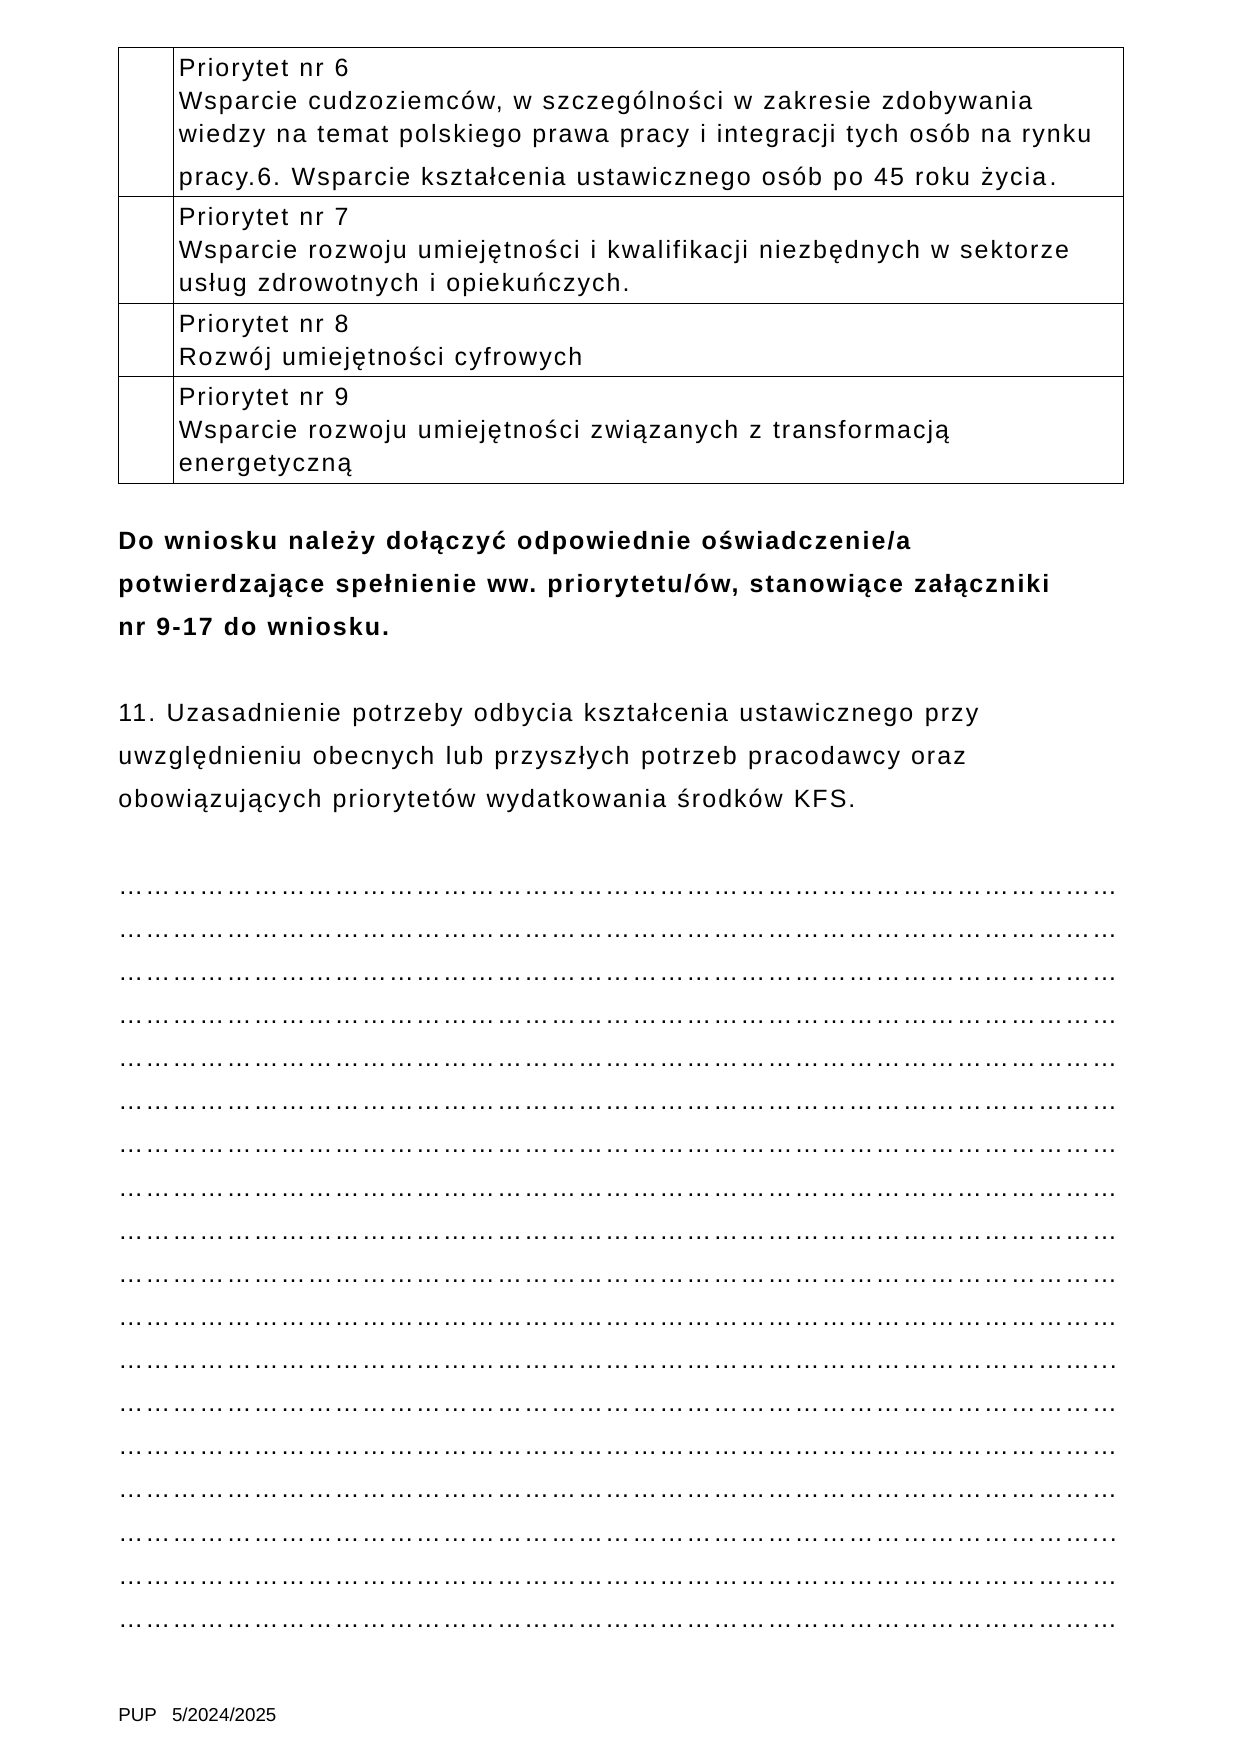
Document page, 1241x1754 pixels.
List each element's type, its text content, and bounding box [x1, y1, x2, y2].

table_cell Priorytet nr 9 Wsparcie rozwoju umiejętności związanych z transformacją energetyczną [174, 377, 1123, 482]
table_cell Priorytet nr 7 Wsparcie rozwoju umiejętności i kwalifikacji niezbędnych w sektorze usług zdrowotnych i opiekuńczych. [174, 197, 1123, 303]
text ………………………………………………………………………………………………… ………………………………………………………………………………………………… [118, 1561, 1123, 1632]
text ………………………………………………………………………………………………… ………………………………………………………………………………………………… ………………………………………………………………………………………………… ………………………………………………………………………………………………... [118, 1388, 1123, 1546]
table_cell Priorytet nr 8 Rozwój umiejętności cyfrowych [174, 304, 1123, 376]
text 11. Uzasadnienie potrzeby odbycia kształcenia ustawicznego przy uwzględnieniu obecnych lub przyszłych potrzeb pracodawcy oraz obowiązujących priorytetów wydatkowania środków KFS. [118, 698, 1123, 813]
table_cell Priorytet nr 6 Wsparcie cudzoziemców, w szczególności w zakresie zdobywania wiedzy na temat polskiego prawa pracy i integracji tych osób na rynku pracy.6. Wsparcie kształcenia ustawicznego osób po 45 roku życia. [174, 48, 1123, 196]
table_cell [119, 48, 173, 196]
table_cell [119, 197, 173, 303]
table_cell [119, 304, 173, 376]
text ………………………………………………………………………………………………… ………………………………………………………………………………………………… ………………………………………………………………………………………………… ………………………………………………………………………………………………… ………………………………………………………………………………………………… ………………………………………………………………………………………………… ………………………………………………………………………………………………… ………………………………………………………………………………………………… ………………………………………………………………………………………………… ………………………………………………………………………………………………… ………………………………………………………………………………………………… ………………………………………………………………………………………………... [118, 871, 1123, 1374]
text Do wniosku należy dołączyć odpowiednie oświadczenie/a potwierdzające spełnienie ww. priorytetu/ów, stanowiące załączniki nr 9-17 do wniosku. [118, 526, 1123, 641]
table_cell [119, 377, 173, 482]
